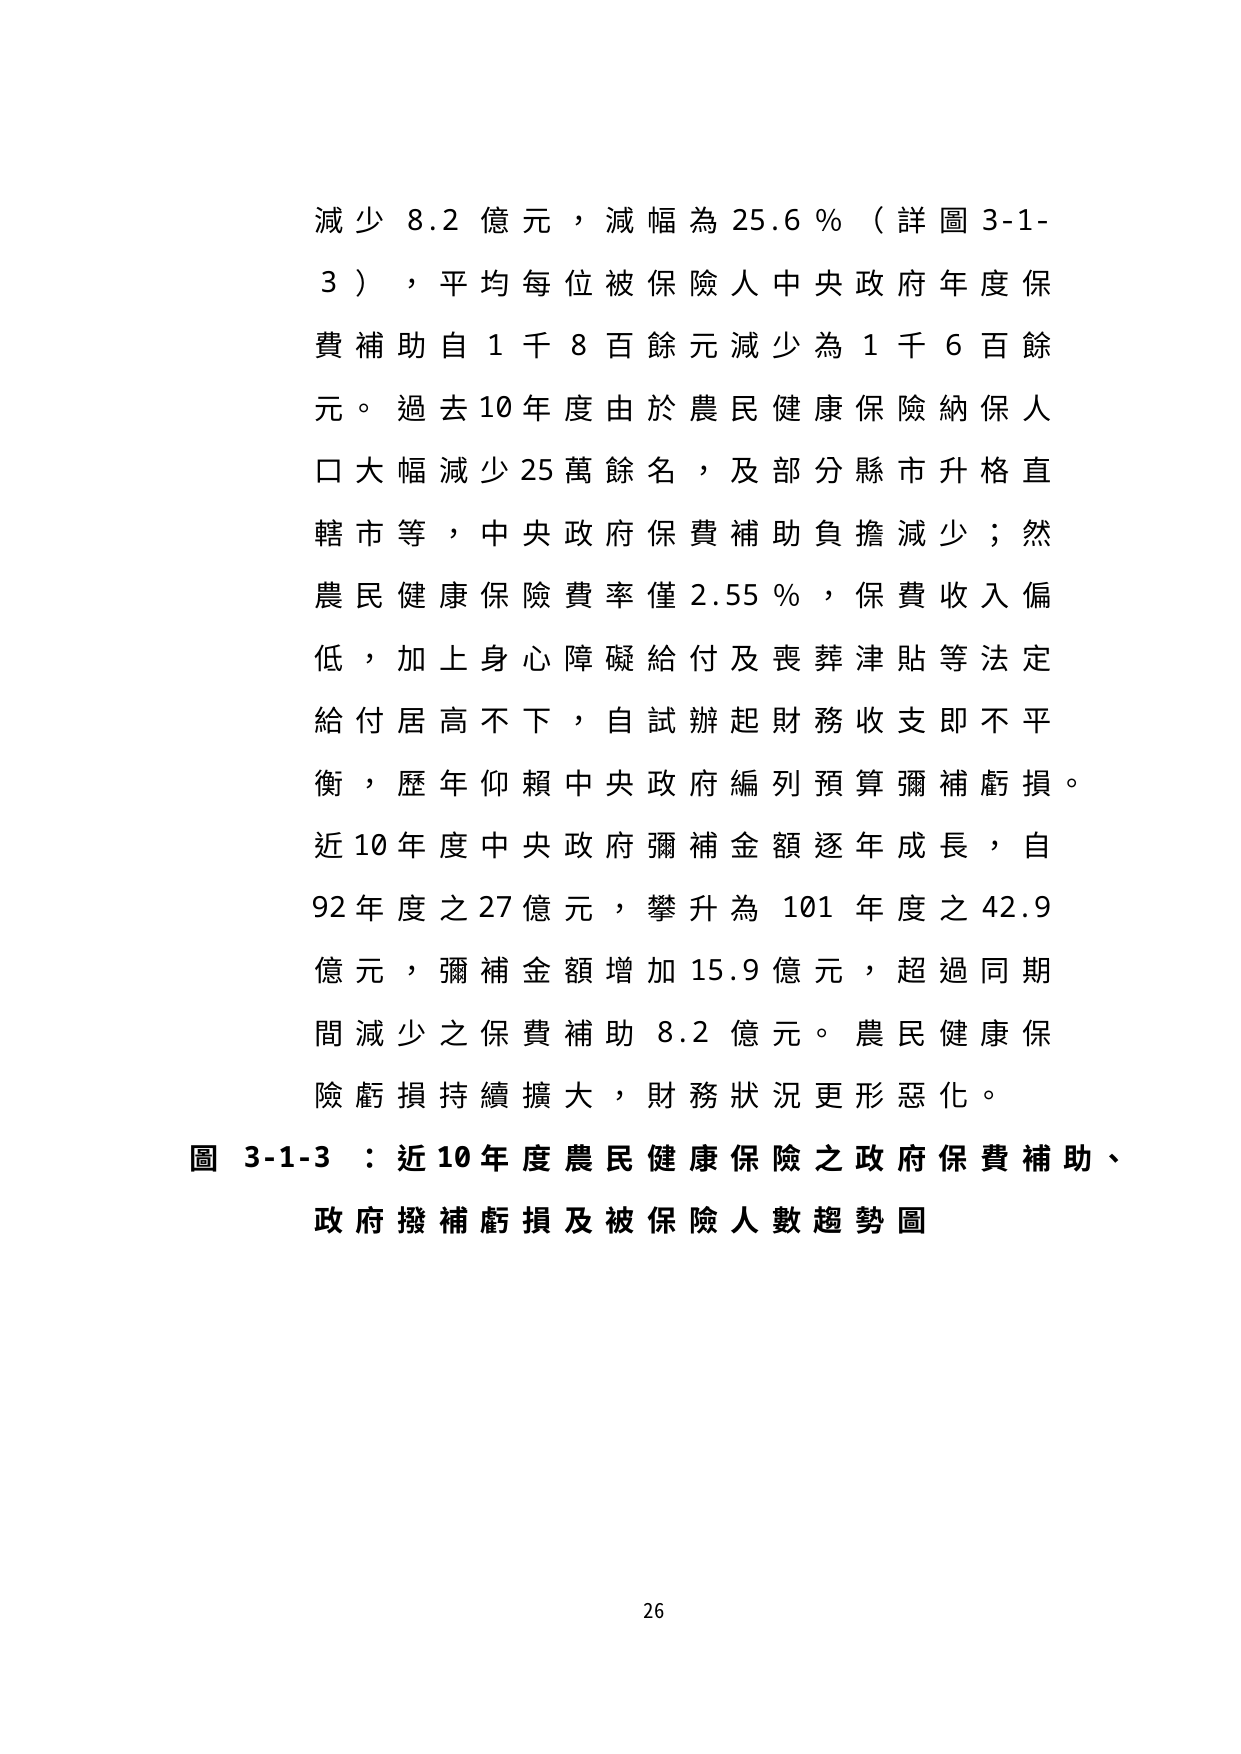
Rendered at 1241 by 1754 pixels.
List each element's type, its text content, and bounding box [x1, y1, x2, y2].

text 近10年度農民健康保險按費率2.55％，及中央政府對縣市被保險人保費補助60％，直轄市被保險人保費補助40％之方式核計，中央政府保費補助自92年度之32億元，下滑至101年度之23.8億元，10年減少8.2億元，減幅為25.6％（詳圖3-1-3），平均每位被保險人中央政府年度保費補助自1千8百餘元減少為1千6百餘元。過去10年度由於農民健康保險納保人口大幅減少25萬餘名，及部分縣市升格直轄市等，中央政府保費補助負擔減少；然農民健康保險費率僅2.55％，保費收入偏低，加上身心障礙給付及喪葬津貼等法定給付居高不下，自試辦起財務收支即不平衡，歷年仰賴中央政府編列預算彌補虧損。近10年度中央政府彌補金額逐年成長，自92年度之27億元，攀升為101年度之42.9億元，彌補金額增加15.9億元，超過同期間減少之保費補助8.2億元。農民健康保險虧損持續擴大，財務狀況更形惡化。 [286, 177, 1058, 1115]
text 圖3-1-3：近10年度農民健康保險之政府保費補助、政府撥補虧損及被保險人數趨勢圖 [138, 1115, 1117, 1240]
